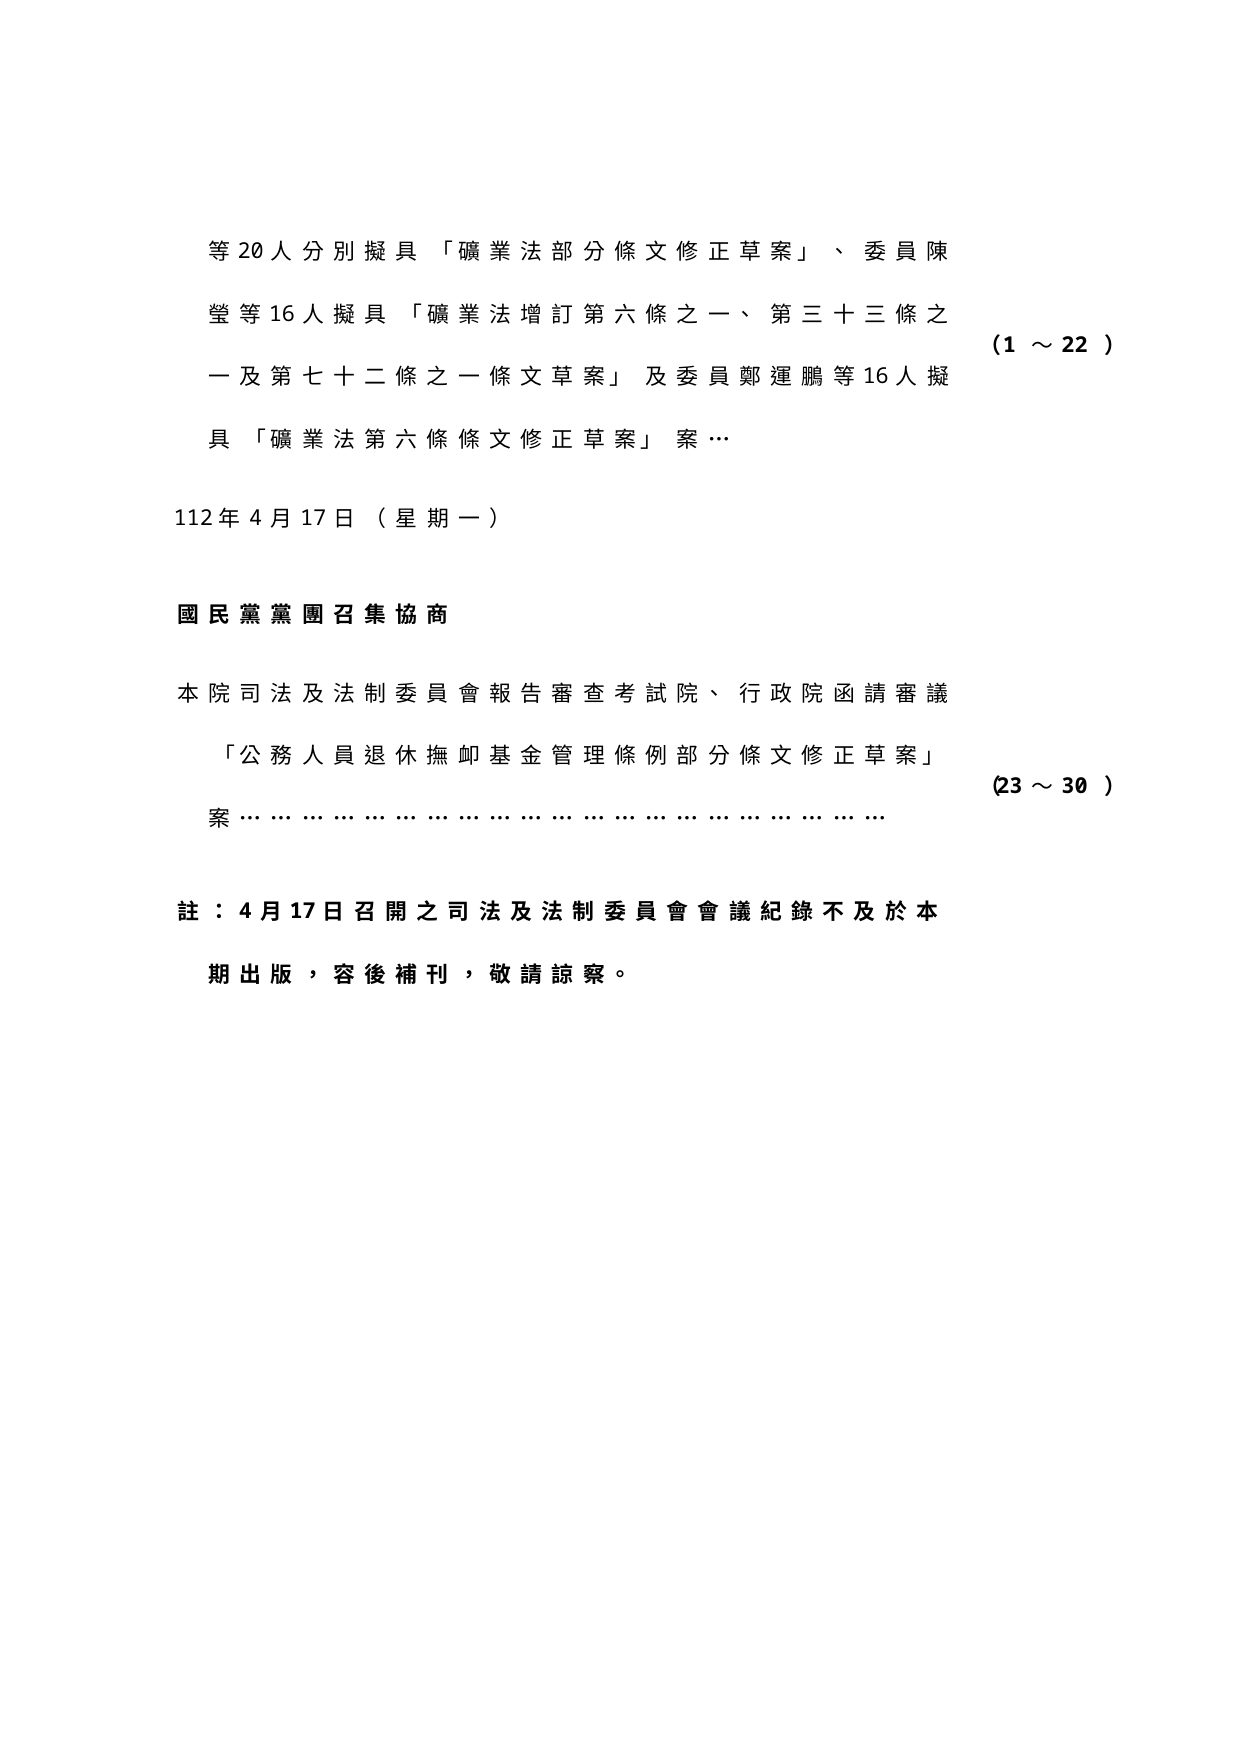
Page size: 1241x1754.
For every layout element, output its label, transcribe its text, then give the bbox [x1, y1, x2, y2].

table_cell （ [967, 219, 986, 469]
table_cell 本院司法及法制委員會報告審查考試院、行政院函請審議「公務人員退休撫卹基金管理條例部分條文修正草案」案……………………………………………………… [150, 660, 967, 848]
table_cell 22 [1053, 219, 1091, 469]
table_cell 國民黨黨團召集協商 [150, 565, 1108, 660]
table_cell ～ [1023, 219, 1053, 469]
table_cell （ [967, 660, 986, 848]
table_cell [1091, 848, 1108, 1035]
table_cell [967, 848, 986, 1035]
table_cell 23 [986, 660, 1023, 848]
table_cell 等20人分別擬具「礦業法部分條文修正草案」、委員陳瑩等16人擬具「礦業法增訂第六條之一、第三十三條之一及第七十二條之一條文草案」及委員鄭運鵬等16人擬具「礦業法第六條條文修正草案」案… [150, 219, 967, 469]
table_cell ～ [1023, 660, 1053, 848]
table_cell [986, 848, 1023, 1035]
table_cell 30 [1053, 660, 1091, 848]
table_cell [1053, 848, 1091, 1035]
table_cell ） [1091, 660, 1108, 848]
table_cell [1023, 848, 1053, 1035]
table_cell 註：4月17日召開之司法及法制委員會會議紀錄不及於本期出版，容後補刊，敬請諒察。 [150, 848, 967, 1035]
table_cell 1 [986, 219, 1023, 469]
table_cell ） [1091, 219, 1108, 469]
table_cell 112年4月17日（星期一） [150, 469, 1108, 564]
